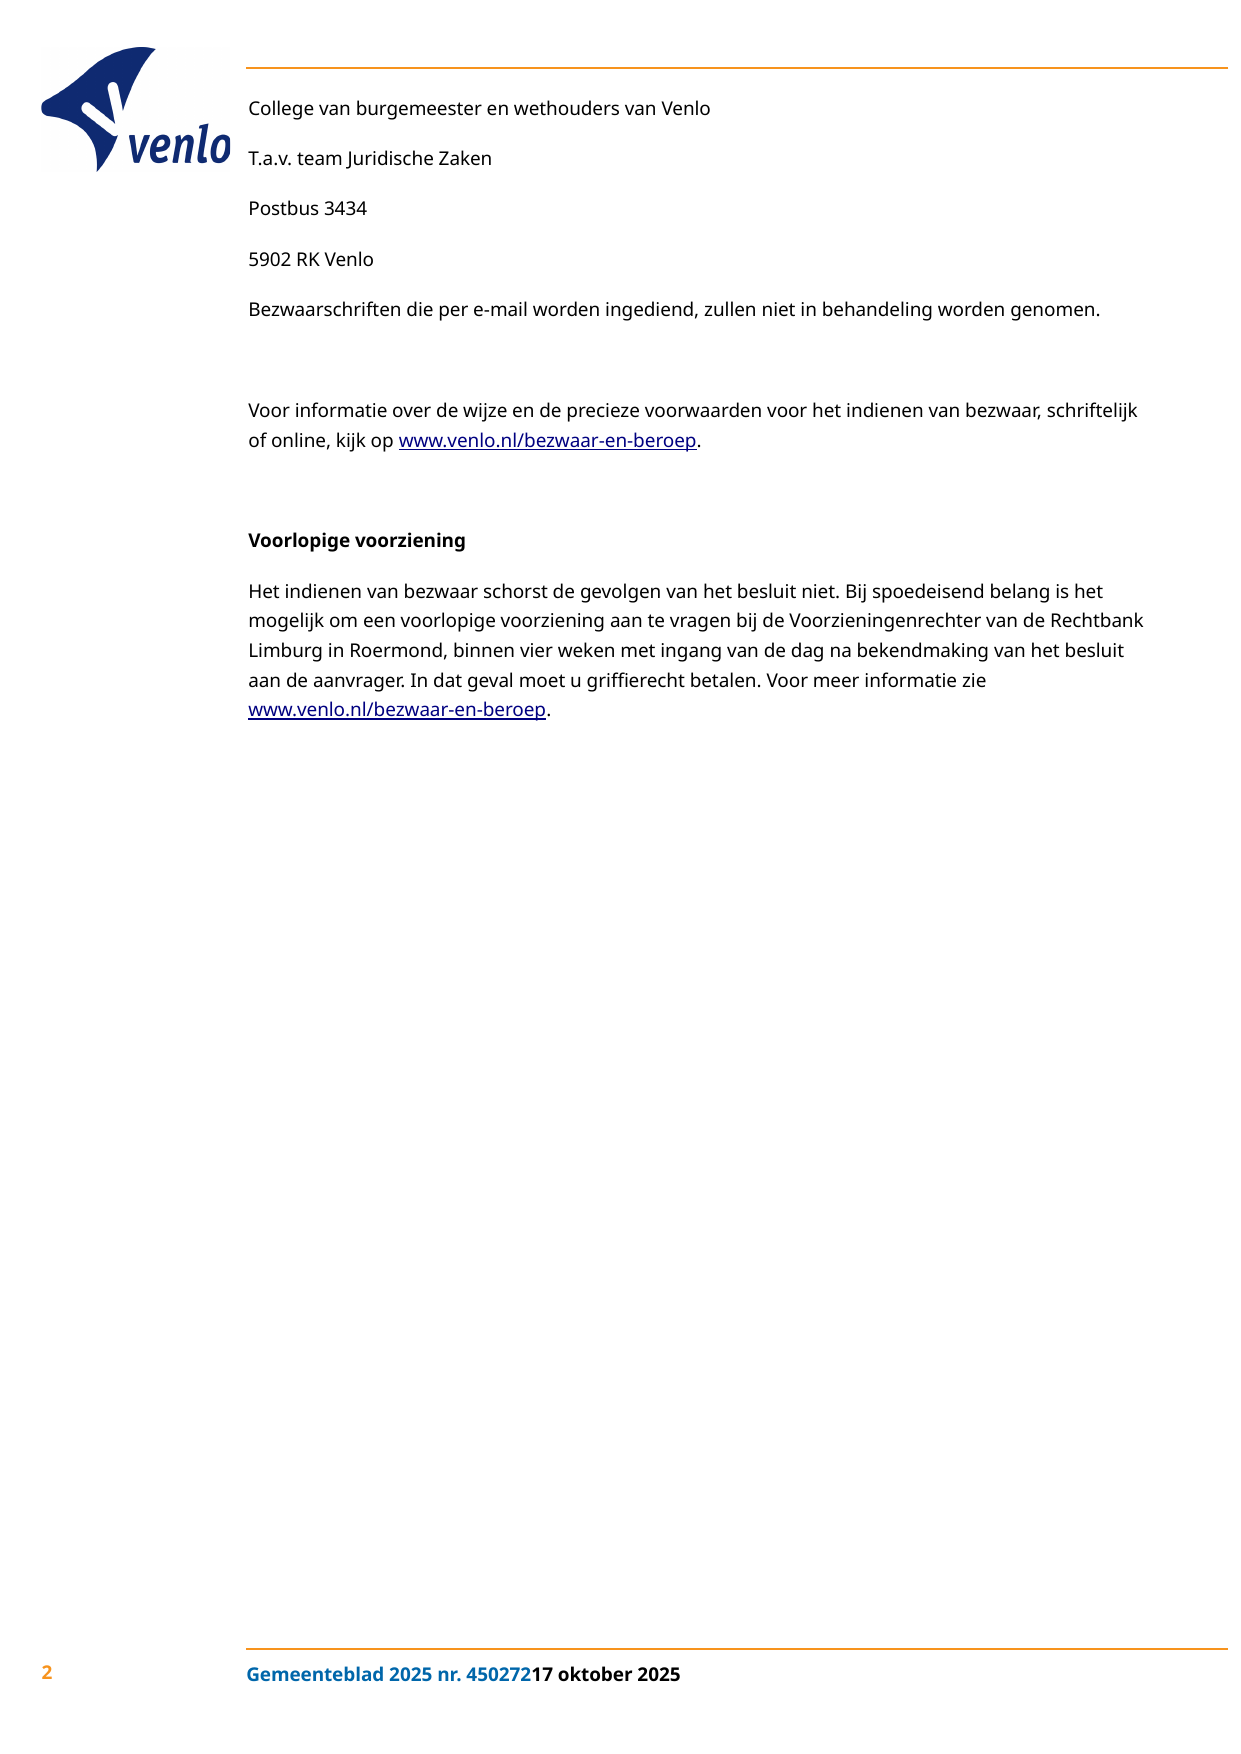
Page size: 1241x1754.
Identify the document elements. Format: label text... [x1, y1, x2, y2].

text Postbus 3434 [248, 196, 1152, 221]
text 5902 RK Venlo [248, 246, 1152, 272]
text Voor informatie over de wijze en de precieze voorwaarden voor het indienen van bezwaar, schriftelijk of online, kijk op www.venlo.nl/bezwaar-en-beroep. [248, 397, 1152, 453]
text Voorlopige voorziening [248, 528, 1152, 553]
text T.a.v. team Juridische Zaken [248, 145, 1152, 171]
text Het indienen van bezwaar schorst de gevolgen van het besluit niet. Bij spoedeisend belang is het mogelijk om een voorlopige voorziening aan te vragen bij de Voorzieningenrechter van de Rechtbank Limburg in Roermond, binnen vier weken met ingang van de dag na bekendmaking van het besluit aan de aanvrager. In dat geval moet u griffierecht betalen. Voor meer informatie zie www.venlo.nl/bezwaar-en-beroep. [248, 578, 1152, 722]
picture [41, 47, 231, 172]
text Bezwaarschriften die per e-mail worden ingediend, zullen niet in behandeling worden genomen. [248, 296, 1152, 322]
text College van burgemeester en wethouders van Venlo [248, 95, 1152, 121]
